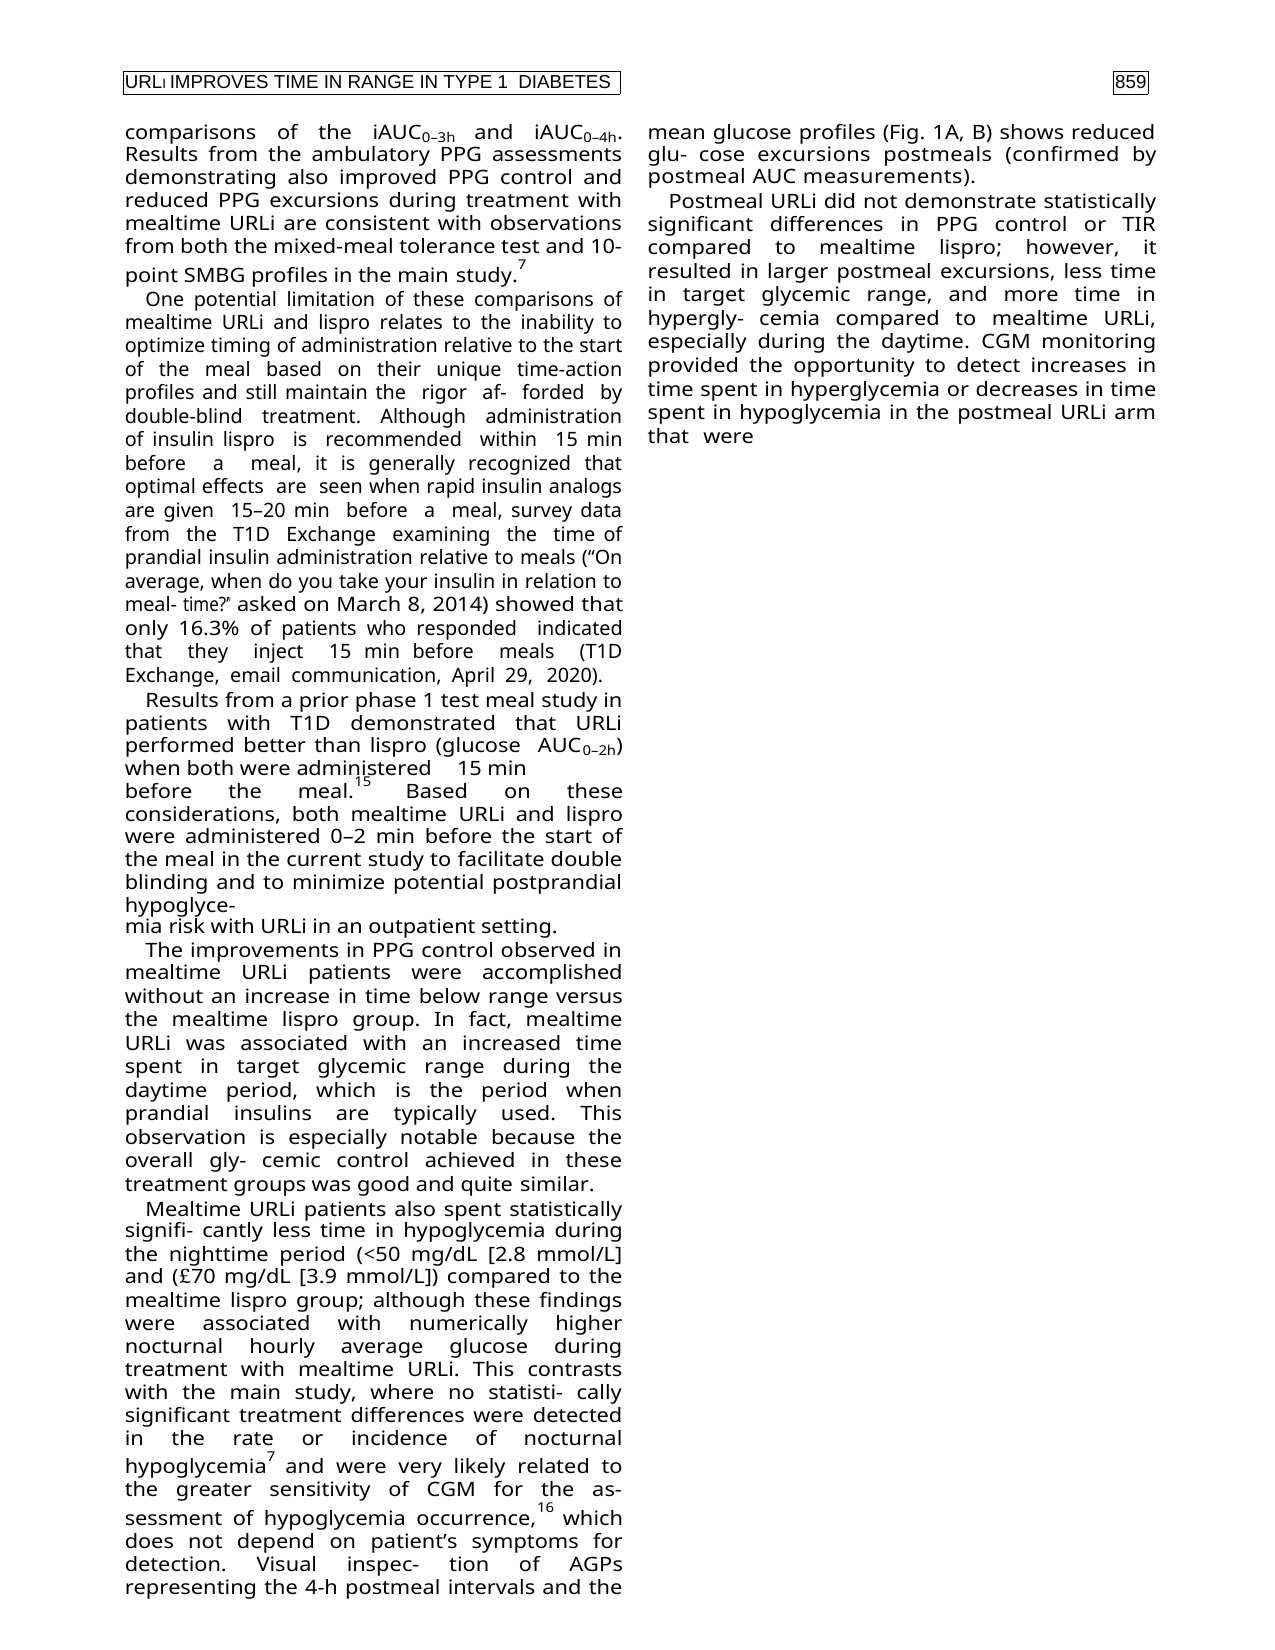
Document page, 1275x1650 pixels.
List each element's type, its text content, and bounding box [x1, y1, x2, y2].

text Mealtime URLi patients also spent statistically signifi- cantly less time in hypoglycemia during the nighttime period (<50 mg/dL [2.8 mmol/L] and (£70 mg/dL [3.9 mmol/L]) compared to the mealtime lispro group; although these findings were associated with numerically higher nocturnal hourly average glucose during treatment with mealtime URLi. This contrasts with the main study, where no statisti- cally significant treatment differences were detected in the rate or incidence of nocturnal hypoglycemia7 and were very likely related to the greater sensitivity of CGM for the as- sessment of hypoglycemia occurrence,16 which does not depend on patient’s symptoms for detection. Visual inspec- tion of AGPs representing the 4-h postmeal intervals and the mean glucose profiles (Fig. 1A, B) shows reduced glu- cose excursions postmeals (confirmed by postmeal AUC measurements). [647, 121, 1156, 190]
text One potential limitation of these comparisons of mealtime URLi and lispro relates to the inability to optimize timing of administration relative to the start of the meal based on their unique time-action profiles and still maintain the rigor af- forded by double-blind treatment. Although administration of insulin lispro is recommended within 15 min before a meal, it is generally recognized that optimal effects are seen when rapid insulin analogs are given 15–20 min before a meal, survey data from the T1D Exchange examining the time of prandial insulin administration relative to meals (‘‘On average, when do you take your insulin in relation to meal- time?’’ asked on March 8, 2014) showed that only 16.3% of patients who responded indicated that they inject 15 min before meals (T1D Exchange, email communication, April 29, 2020). [124, 288, 623, 688]
text Postmeal URLi did not demonstrate statistically significant differences in PPG control or TIR compared to mealtime lispro; however, it resulted in larger postmeal excursions, less time in target glycemic range, and more time in hypergly- cemia compared to mealtime URLi, especially during the daytime. CGM monitoring provided the opportunity to detect increases in time spent in hyperglycemia or decreases in time spent in hypoglycemia in the postmeal URLi arm that were [647, 190, 1156, 449]
text before the meal.15 Based on these considerations, both mealtime URLi and lispro were administered 0–2 min before the start of the meal in the current study to facilitate double blinding and to minimize potential postprandial hypoglyce- [124, 780, 623, 917]
text Mealtime URLi patients also spent statistically signifi- cantly less time in hypoglycemia during the nighttime period (<50 mg/dL [2.8 mmol/L] and (£70 mg/dL [3.9 mmol/L]) compared to the mealtime lispro group; although these findings were associated with numerically higher nocturnal hourly average glucose during treatment with mealtime URLi. This contrasts with the main study, where no statisti- cally significant treatment differences were detected in the rate or incidence of nocturnal hypoglycemia7 and were very likely related to the greater sensitivity of CGM for the as- sessment of hypoglycemia occurrence,16 which does not depend on patient’s symptoms for detection. Visual inspec- tion of AGPs representing the 4-h postmeal intervals and the mean glucose profiles (Fig. 1A, B) shows reduced glu- cose excursions postmeals (confirmed by postmeal AUC measurements). [124, 1198, 623, 1600]
text Results from a prior phase 1 test meal study in patients with T1D demonstrated that URLi performed better than lispro (glucose AUC0–2h) when both were administered 15 min [124, 689, 623, 780]
text mia risk with URLi in an outpatient setting. [124, 917, 623, 937]
text The improvements in PPG control observed in mealtime URLi patients were accomplished without an increase in time below range versus the mealtime lispro group. In fact, mealtime URLi was associated with an increased time spent in target glycemic range during the daytime period, which is the period when prandial insulins are typically used. This observation is especially notable because the overall gly- cemic control achieved in these treatment groups was good and quite similar. [124, 938, 623, 1197]
text comparisons of the iAUC0–3h and iAUC0–4h. Results from the ambulatory PPG assessments demonstrating also improved PPG control and reduced PPG excursions during treatment with mealtime URLi are consistent with observations from both the mixed-meal tolerance test and 10-point SMBG profiles in the main study.7 [124, 121, 623, 288]
